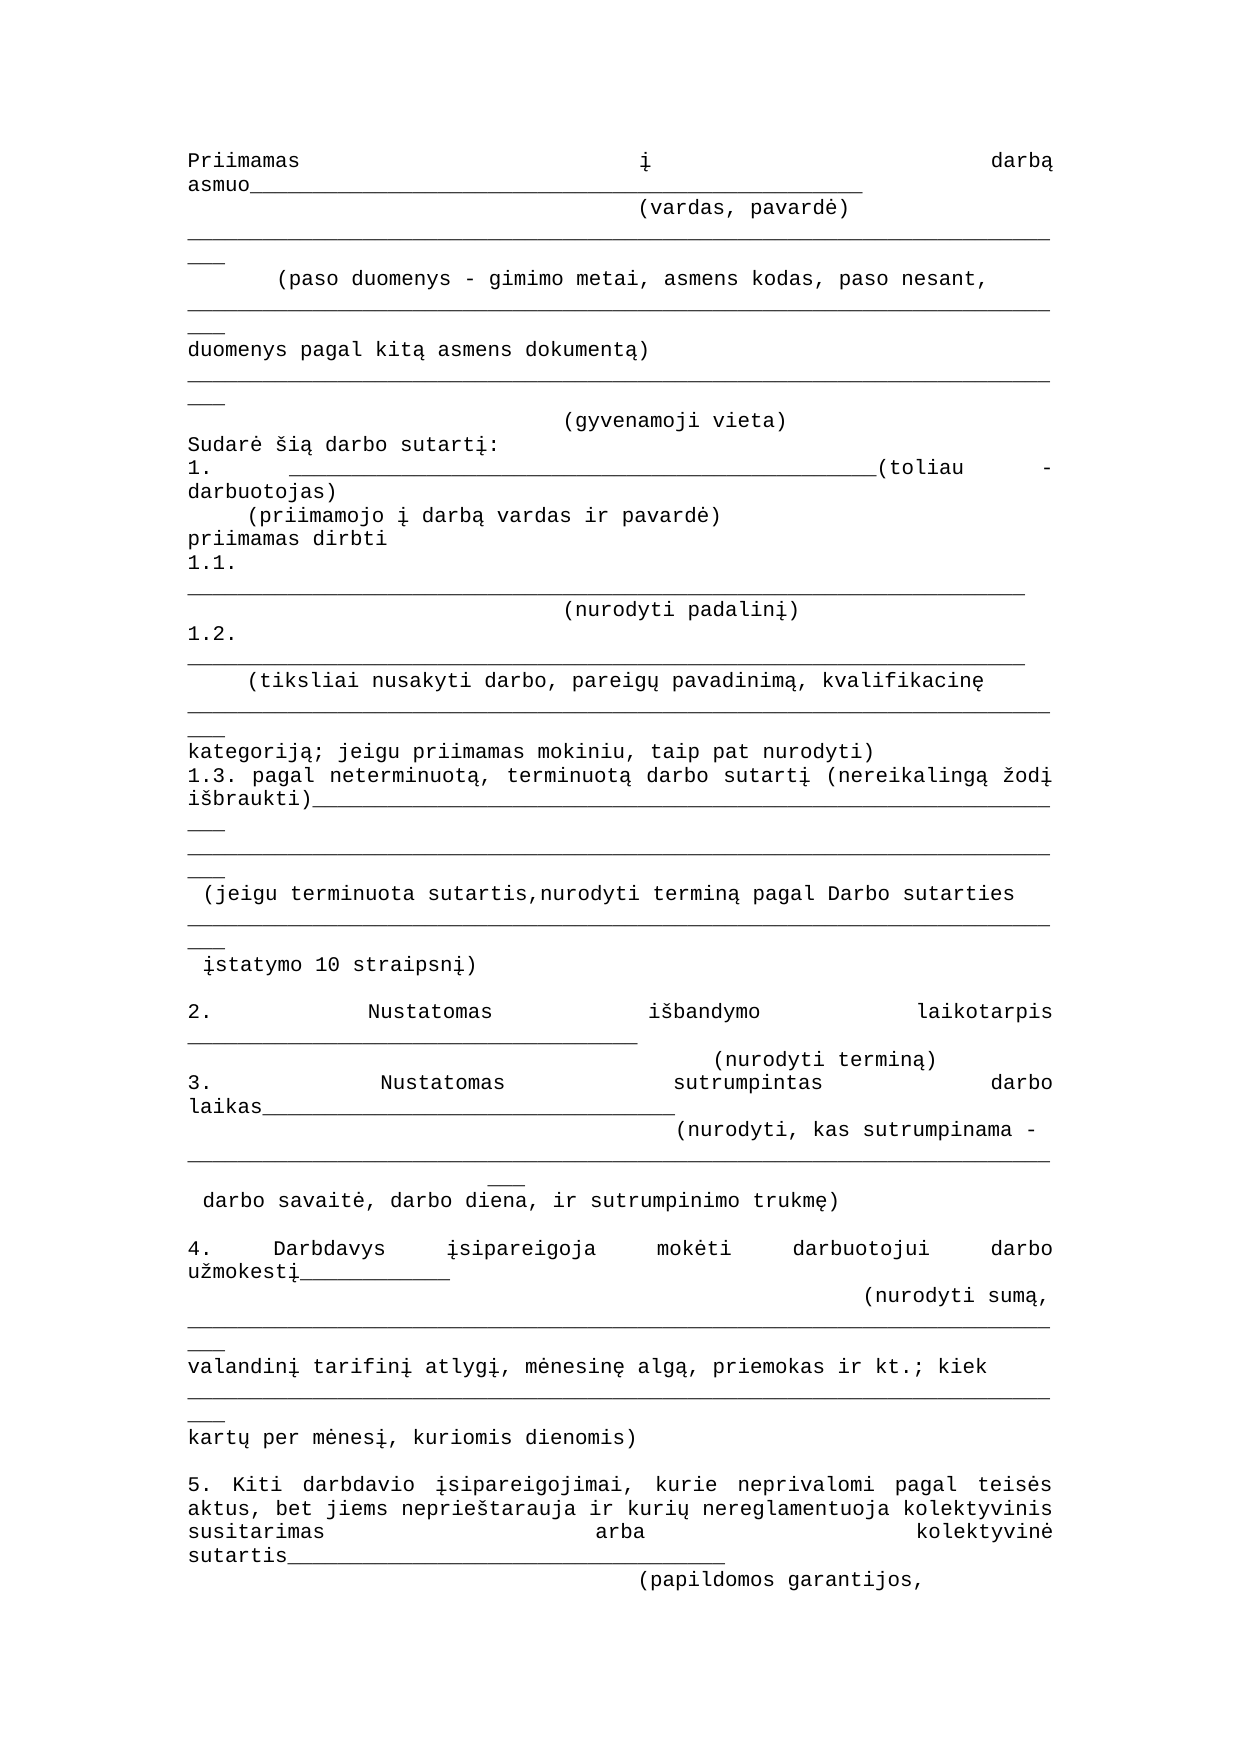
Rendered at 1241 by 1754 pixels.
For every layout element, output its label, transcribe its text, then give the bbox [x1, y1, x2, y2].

text valandinį tarifinį atlygį, mėnesinę algą, priemokas ir kt.; kiek [187, 1356, 1053, 1379]
text 5. Kiti darbdavio įsipareigojimai, kurie neprivalomi pagal teisės aktus, bet jiems neprieštarauja ir kurių nereglamentuoja kolektyvinis susitarimas arba kolektyvinė sutartis___________________________________ [187, 1474, 1053, 1569]
text ________________________________________________________________________ [187, 221, 1053, 268]
text (gyvenamoji vieta) [487, 410, 1053, 434]
text darbo savaitė, darbo diena, ir sutrumpinimo trukmę) [202, 1190, 1053, 1214]
text ________________________________________________________________________ [187, 292, 1053, 339]
text (papildomos garantijos, [637, 1569, 1053, 1592]
text ________________________________________________________________________ [187, 1309, 1053, 1356]
text ________________________________________________________________________ [187, 907, 1053, 954]
text ________________________________________________________________________ [187, 836, 1053, 883]
text ________________________________________________________________________ [187, 1379, 1053, 1427]
text (nurodyti terminą) [637, 1048, 1053, 1072]
text (priimamojo į darbą vardas ir pavardė) [247, 505, 1053, 528]
text 1.1. ___________________________________________________________________ [187, 552, 1053, 599]
text kategoriją; jeigu priimamas mokiniu, taip pat nurodyti) [187, 741, 1053, 765]
text (nurodyti sumą, [787, 1285, 1053, 1309]
text ________________________________________________________________________ [187, 363, 1053, 410]
text 4. Darbdavys įsipareigoja mokėti darbuotojui darbo užmokestį____________ [187, 1238, 1053, 1285]
text (jeigu terminuota sutartis,nurodyti terminą pagal Darbo sutarties [202, 883, 1053, 907]
text 2. Nustatomas išbandymo laikotarpis ____________________________________ [187, 1001, 1053, 1048]
text 1. _______________________________________________(toliau - darbuotojas) [187, 457, 1053, 505]
text priimamas dirbti [187, 528, 1053, 552]
text (paso duomenys - gimimo metai, asmens kodas, paso nesant, [276, 268, 1053, 292]
text (nurodyti, kas sutrumpinama - [487, 1119, 1053, 1143]
text 1.2. ___________________________________________________________________ [187, 623, 1053, 670]
text kartų per mėnesį, kuriomis dienomis) [187, 1427, 1053, 1451]
text 1.3. pagal neterminuotą, terminuotą darbo sutartį (nereikalingą žodį išbraukti)______________________________________________________________ [187, 765, 1053, 836]
text Priimamas į darbą asmuo_________________________________________________ [187, 150, 1053, 197]
text (tiksliai nusakyti darbo, pareigų pavadinimą, kvalifikacinę [247, 670, 1053, 694]
text (vardas, pavardė) [562, 197, 1053, 221]
text įstatymo 10 straipsnį) [202, 954, 1053, 978]
text duomenys pagal kitą asmens dokumentą) [187, 339, 1053, 363]
text 3. Nustatomas sutrumpintas darbo laikas_________________________________ [187, 1072, 1053, 1119]
text (nurodyti padalinį) [487, 599, 1053, 623]
text ________________________________________________________________________ [187, 1143, 1053, 1190]
text ________________________________________________________________________ [187, 694, 1053, 741]
text Sudarė šią darbo sutartį: [187, 434, 1053, 457]
